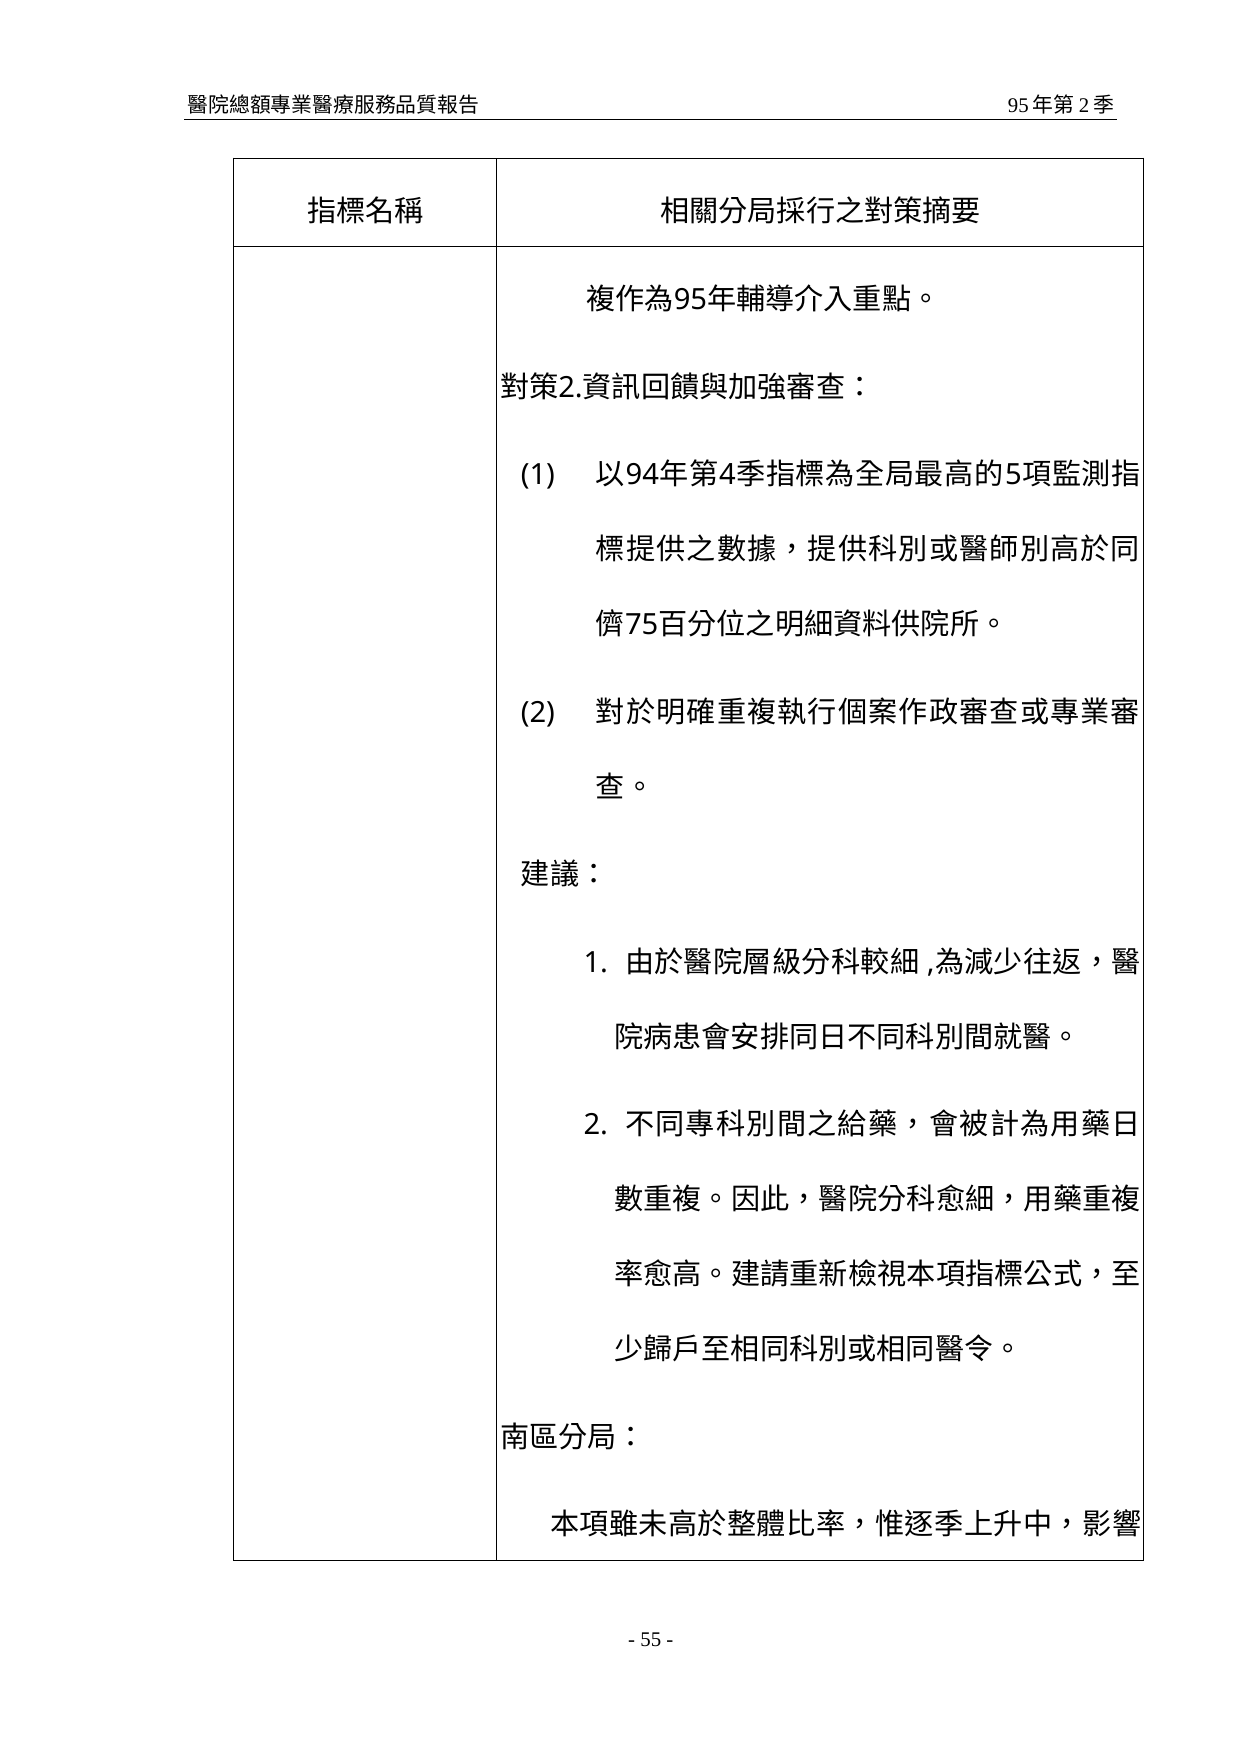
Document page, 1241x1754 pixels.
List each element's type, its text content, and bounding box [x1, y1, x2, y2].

table_cell 複作為95年輔導介入重點。 對策2.資訊回饋與加強審查： 以94年第4季指標為全局最高的5項監測指標提供之數據，提供科別或醫師別高於同儕75百分位之明細資料供院所。 對於明確重複執行個案作政審查或專業審查。 建議： 由於醫院層級分科較細 ,為減少往返，醫院病患會安排同日不同科別間就醫。 不同專科別間之給藥，會被計為用藥日數重複。因此，醫院分科愈細，用藥重複率愈高。建請重新檢視本項指標公式，至少歸戶至相同科別或相同醫令。 南區分局： 本項雖未高於整體比率，惟逐季上升中，影響 [497, 247, 1143, 1559]
table_header 指標名稱 [234, 159, 496, 246]
table_header 相關分局採行之對策摘要 [497, 159, 1143, 246]
table_cell [234, 247, 496, 1559]
